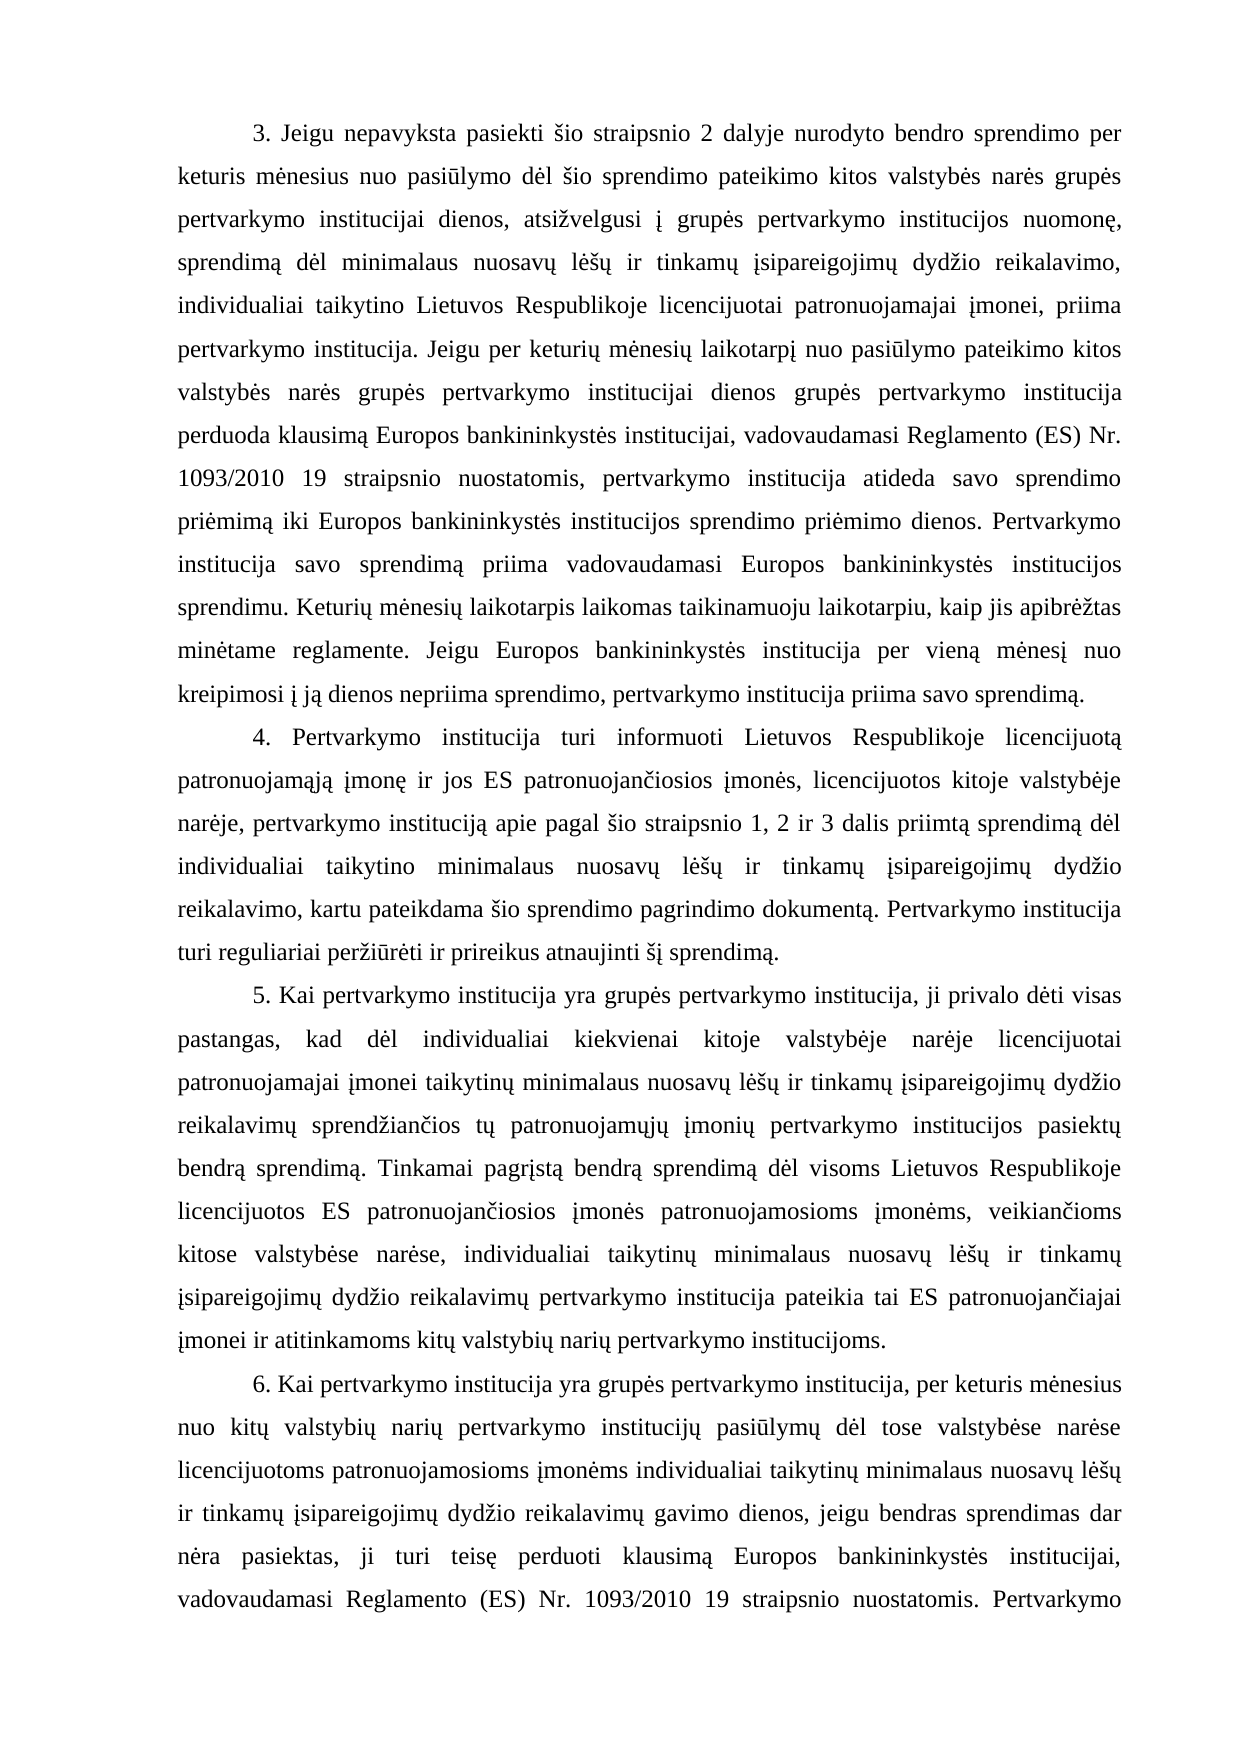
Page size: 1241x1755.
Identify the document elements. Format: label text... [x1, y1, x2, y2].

text 6. Kai pertvarkymo institucija yra grupės pertvarkymo institucija, per keturis mėnesius nuo kitų valstybių narių pertvarkymo institucijų pasiūlymų dėl tose valstybėse narėse licencijuotoms patronuojamosioms įmonėms individualiai taikytinų minimalaus nuosavų lėšų ir tinkamų įsipareigojimų dydžio reikalavimų gavimo dienos, jeigu bendras sprendimas dar nėra pasiektas, ji turi teisę perduoti klausimą Europos bankininkystės institucijai, vadovaudamasi Reglamento (ES) Nr. 1093/2010 19 straipsnio nuostatomis. Pertvarkymo [177, 1369, 1122, 1613]
text 4. Pertvarkymo institucija turi informuoti Lietuvos Respublikoje licencijuotą patronuojamąją įmonę ir jos ES patronuojančiosios įmonės, licencijuotos kitoje valstybėje narėje, pertvarkymo instituciją apie pagal šio straipsnio 1, 2 ir 3 dalis priimtą sprendimą dėl individualiai taikytino minimalaus nuosavų lėšų ir tinkamų įsipareigojimų dydžio reikalavimo, kartu pateikdama šio sprendimo pagrindimo dokumentą. Pertvarkymo institucija turi reguliariai peržiūrėti ir prireikus atnaujinti šį sprendimą. [177, 722, 1122, 966]
text 3. Jeigu nepavyksta pasiekti šio straipsnio 2 dalyje nurodyto bendro sprendimo per keturis mėnesius nuo pasiūlymo dėl šio sprendimo pateikimo kitos valstybės narės grupės pertvarkymo institucijai dienos, atsižvelgusi į grupės pertvarkymo institucijos nuomonę, sprendimą dėl minimalaus nuosavų lėšų ir tinkamų įsipareigojimų dydžio reikalavimo, individualiai taikytino Lietuvos Respublikoje licencijuotai patronuojamajai įmonei, priima pertvarkymo institucija. Jeigu per keturių mėnesių laikotarpį nuo pasiūlymo pateikimo kitos valstybės narės grupės pertvarkymo institucijai dienos grupės pertvarkymo institucija perduoda klausimą Europos bankininkystės institucijai, vadovaudamasi Reglamento (ES) Nr. 1093/2010 19 straipsnio nuostatomis, pertvarkymo institucija atideda savo sprendimo priėmimą iki Europos bankininkystės institucijos sprendimo priėmimo dienos. Pertvarkymo institucija savo sprendimą priima vadovaudamasi Europos bankininkystės institucijos sprendimu. Keturių mėnesių laikotarpis laikomas taikinamuoju laikotarpiu, kaip jis apibrėžtas minėtame reglamente. Jeigu Europos bankininkystės institucija per vieną mėnesį nuo kreipimosi į ją dienos nepriima sprendimo, pertvarkymo institucija priima savo sprendimą. [177, 118, 1122, 707]
text 5. Kai pertvarkymo institucija yra grupės pertvarkymo institucija, ji privalo dėti visas pastangas, kad dėl individualiai kiekvienai kitoje valstybėje narėje licencijuotai patronuojamajai įmonei taikytinų minimalaus nuosavų lėšų ir tinkamų įsipareigojimų dydžio reikalavimų sprendžiančios tų patronuojamųjų įmonių pertvarkymo institucijos pasiektų bendrą sprendimą. Tinkamai pagrįstą bendrą sprendimą dėl visoms Lietuvos Respublikoje licencijuotos ES patronuojančiosios įmonės patronuojamosioms įmonėms, veikiančioms kitose valstybėse narėse, individualiai taikytinų minimalaus nuosavų lėšų ir tinkamų įsipareigojimų dydžio reikalavimų pertvarkymo institucija pateikia tai ES patronuojančiajai įmonei ir atitinkamoms kitų valstybių narių pertvarkymo institucijoms. [177, 981, 1122, 1354]
